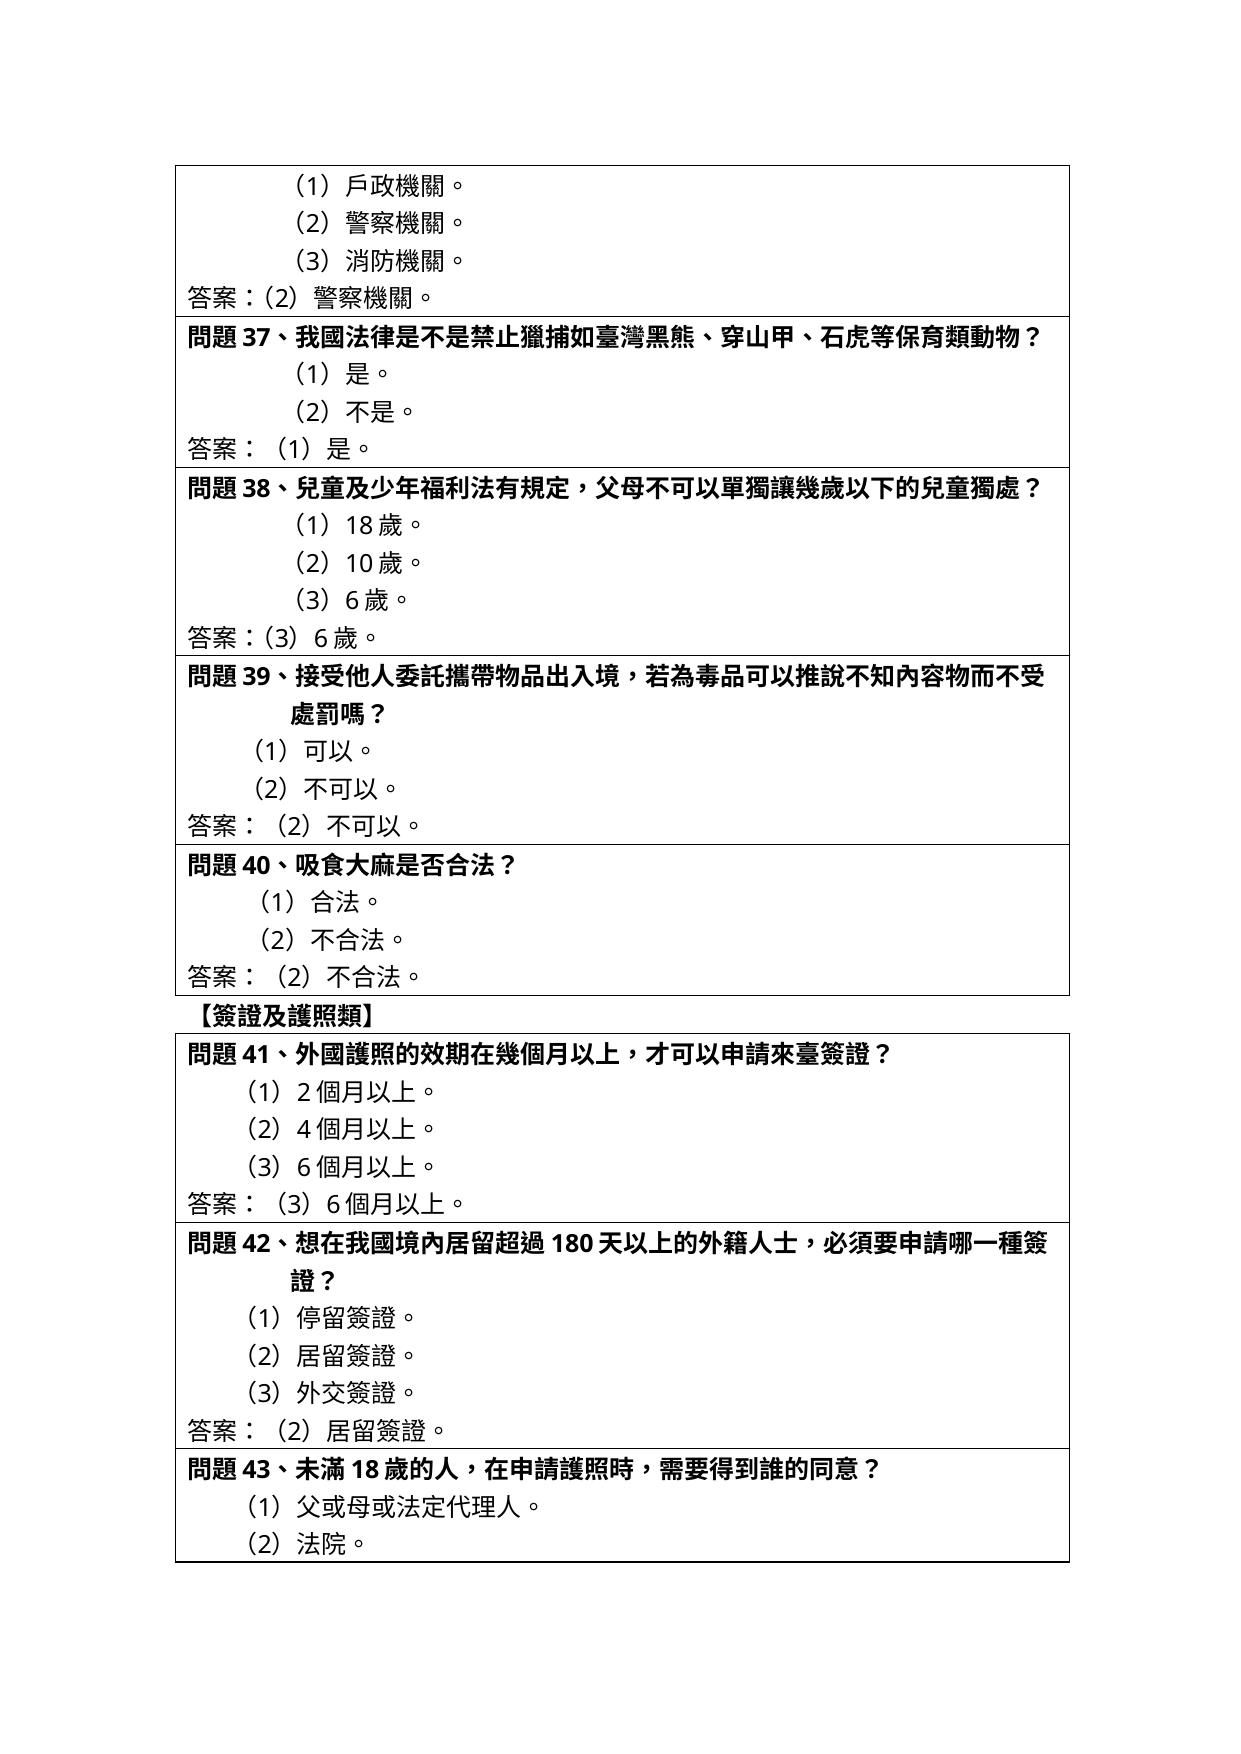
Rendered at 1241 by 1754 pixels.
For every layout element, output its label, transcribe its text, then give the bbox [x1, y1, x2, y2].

table_header 問題41、外國護照的效期在幾個月以上，才可以申請來臺簽證？ （1）2個月以上。 （2）4個月以上。 （3）6個月以上。 答案：（3）6個月以上。 [176, 1034, 1069, 1222]
table_cell 問題37、我國法律是不是禁止獵捕如臺灣黑熊、穿山甲、石虎等保育類動物？ （1）是。 （2）不是。 答案：（1）是。 [176, 317, 1069, 467]
table_cell 問題43、未滿18歲的人，在申請護照時，需要得到誰的同意？ （1）父或母或法定代理人。 （2）法院。 [176, 1449, 1069, 1561]
table_cell 問題40、吸食大麻是否合法？ （1）合法。 （2）不合法。 答案：（2）不合法。 [176, 845, 1069, 995]
table_cell 問題39、接受他人委託攜帶物品出入境，若為毒品可以推說不知內容物而不受處罰嗎？ （1）可以。 （2）不可以。 答案：（2）不可以。 [176, 656, 1069, 844]
text 【簽證及護照類】 [187, 996, 1053, 1033]
table_cell （1）戶政機關。 （2）警察機關。 （3）消防機關。 答案：（2）警察機關。 [176, 166, 1069, 316]
table_cell 問題42、想在我國境內居留超過180天以上的外籍人士，必須要申請哪一種簽 證？ （1）停留簽證。 （2）居留簽證。 （3）外交簽證。 答案：（2）居留簽證。 [176, 1223, 1069, 1448]
table_cell 問題38、兒童及少年福利法有規定，父母不可以單獨讓幾歲以下的兒童獨處？ （1）18歲。 （2）10歲。 （3）6歲。 答案：（3）6歲。 [176, 468, 1069, 655]
